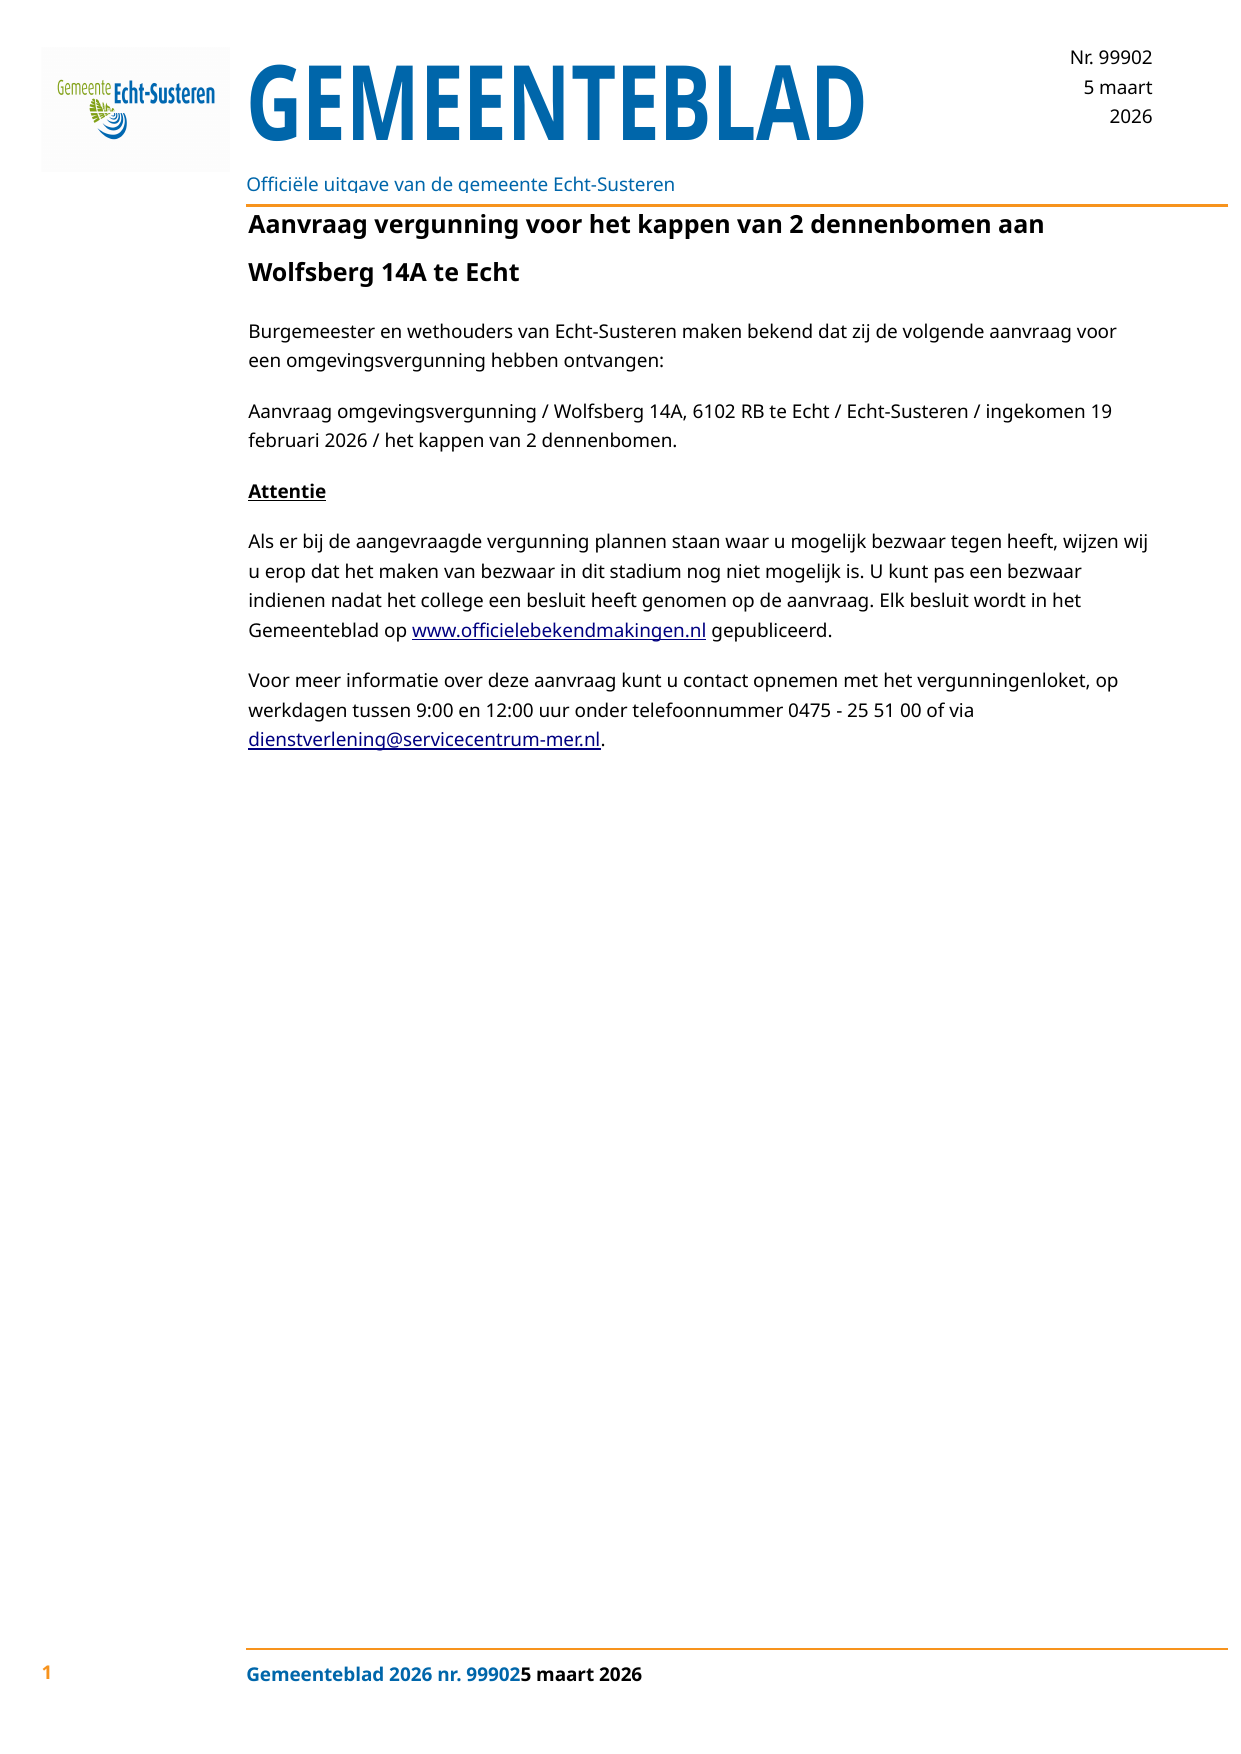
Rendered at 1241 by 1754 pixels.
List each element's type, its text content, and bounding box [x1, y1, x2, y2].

text Als er bij de aangevraagde vergunning plannen staan waar u mogelijk bezwaar tegen heeft, wijzen wij u erop dat het maken van bezwaar in dit stadium nog niet mogelijk is. U kunt pas een bezwaar indienen nadat het college een besluit heeft genomen op de aanvraag. Elk besluit wordt in het Gemeenteblad op www.officielebekendmakingen.nl gepubliceerd. [248, 528, 1152, 643]
picture [41, 47, 231, 172]
text Attentie [248, 478, 1152, 504]
text Burgemeester en wethouders van Echt-Susteren maken bekend dat zij de volgende aanvraag voor een omgevingsvergunning hebben ontvangen: [248, 318, 1152, 373]
text Voor meer informatie over deze aanvraag kunt u contact opnemen met het vergunningenloket, op werkdagen tussen 9:00 en 12:00 uur onder telefoonnummer 0475 - 25 51 00 of via dienstverlening@servicecentrum-mer.nl. [248, 667, 1152, 752]
text Aanvraag vergunning voor het kappen van 2 dennenbomen aan Wolfsberg 14A te Echt [248, 207, 1152, 288]
text Aanvraag omgevingsvergunning / Wolfsberg 14A, 6102 RB te Echt / Echt-Susteren / ingekomen 19 februari 2026 / het kappen van 2 dennenbomen. [248, 398, 1152, 453]
